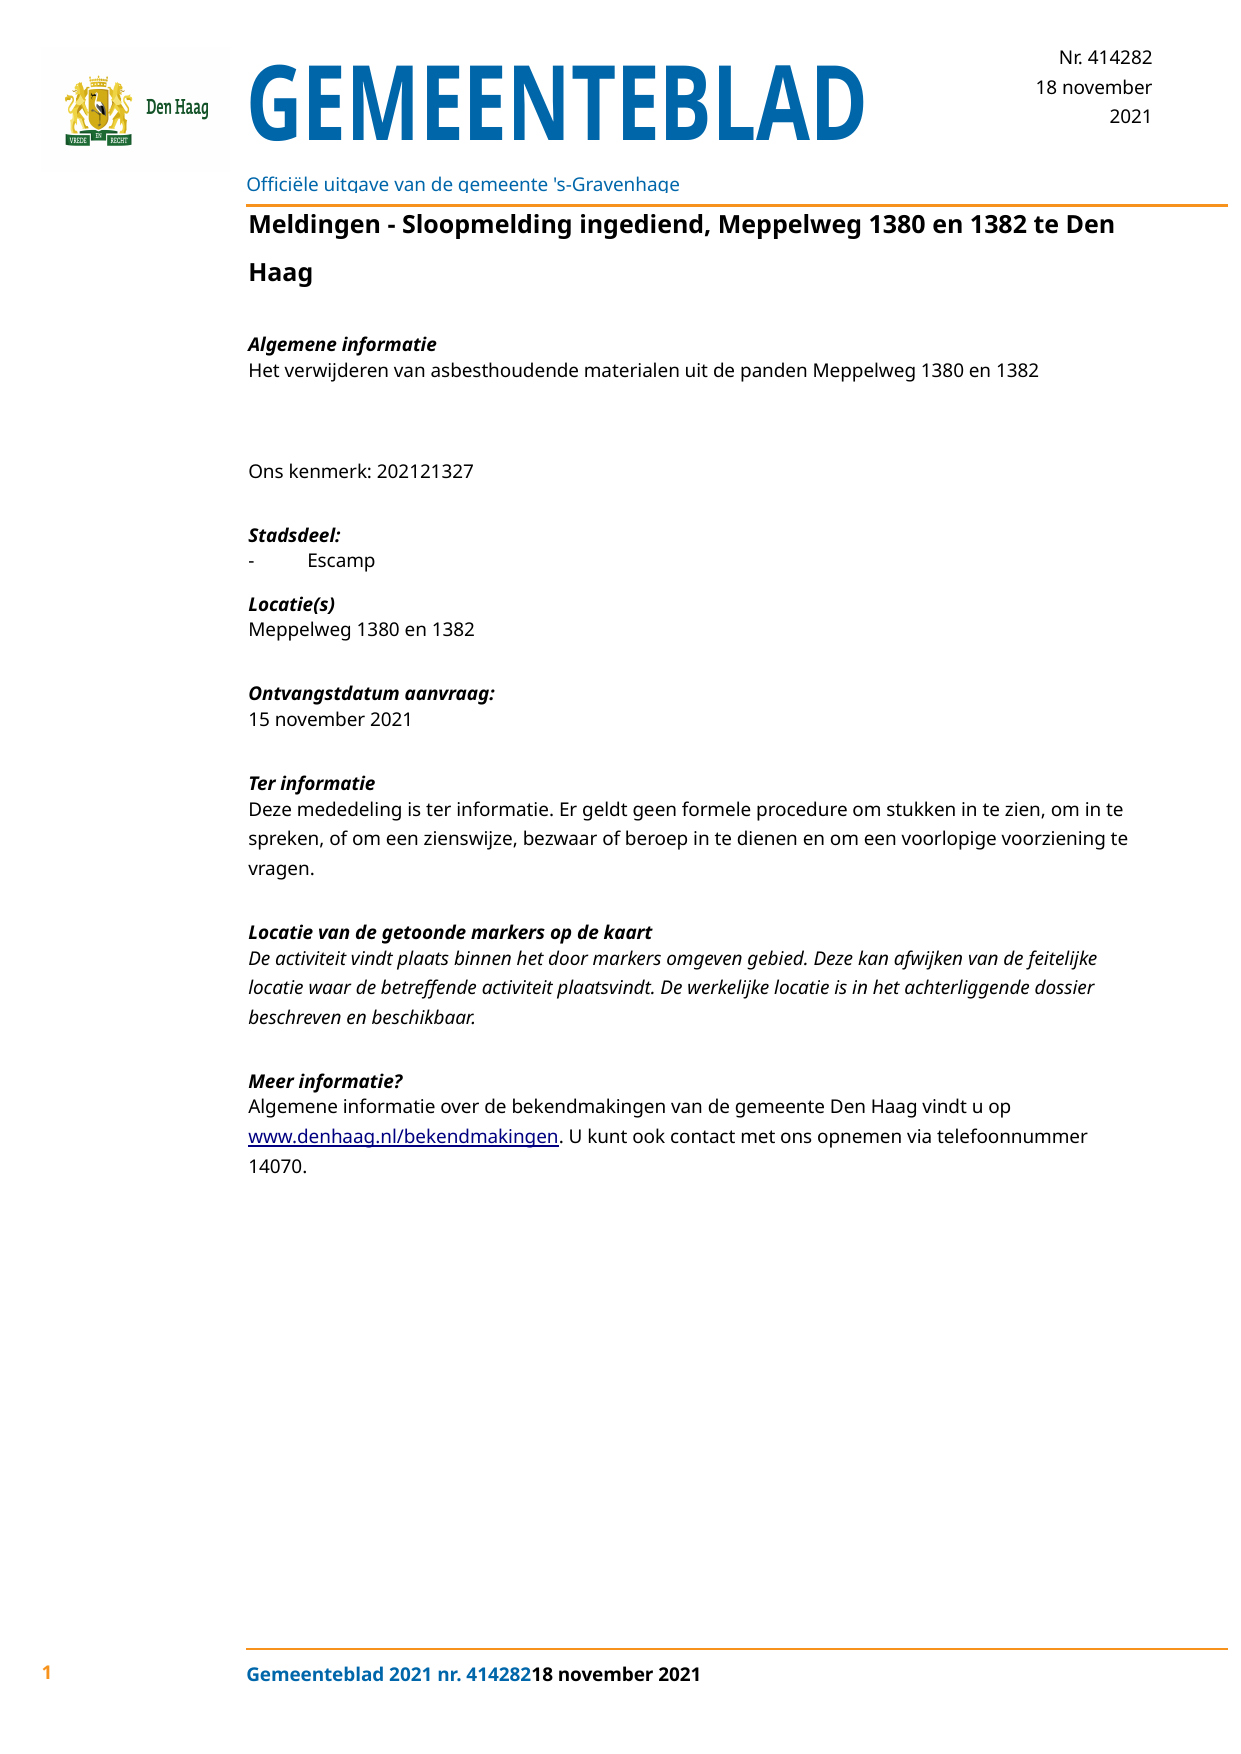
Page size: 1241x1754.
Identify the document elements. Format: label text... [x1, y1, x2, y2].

text Ontvangstdatum aanvraag: [248, 681, 1152, 706]
text Ons kenmerk: 202121327 [248, 458, 1152, 484]
text Algemene informatie [248, 331, 1152, 357]
text Ter informatie [248, 770, 1152, 796]
picture [41, 47, 231, 172]
text Algemene informatie over de bekendmakingen van de gemeente Den Haag vindt u op www.denhaag.nl/bekendmakingen. U kunt ook contact met ons opnemen via telefoonnummer 14070. [248, 1094, 1152, 1178]
text Locatie van de getoonde markers op de kaart [248, 919, 1152, 945]
text De activiteit vindt plaats binnen het door markers omgeven gebied. Deze kan afwijken van de feitelijke locatie waar de betreffende activiteit plaatsvindt. De werkelijke locatie is in het achterliggende dossier beschreven en beschikbaar. [248, 945, 1152, 1030]
text Stadsdeel: [248, 522, 1152, 548]
text Meldingen - Sloopmelding ingediend, Meppelweg 1380 en 1382 te Den Haag [248, 207, 1152, 288]
text Deze mededeling is ter informatie. Er geldt geen formele procedure om stukken in te zien, om in te spreken, of om een zienswijze, bezwaar of beroep in te dienen en om een voorlopige voorziening te vragen. [248, 796, 1152, 881]
text 15 november 2021 [248, 706, 1152, 732]
text Locatie(s) [248, 591, 1152, 617]
text Meer informatie? [248, 1068, 1152, 1094]
text Meppelweg 1380 en 1382 [248, 617, 1152, 642]
list Escamp [248, 548, 1152, 573]
text Het verwijderen van asbesthoudende materialen uit de panden Meppelweg 1380 en 1382 [248, 357, 1152, 383]
